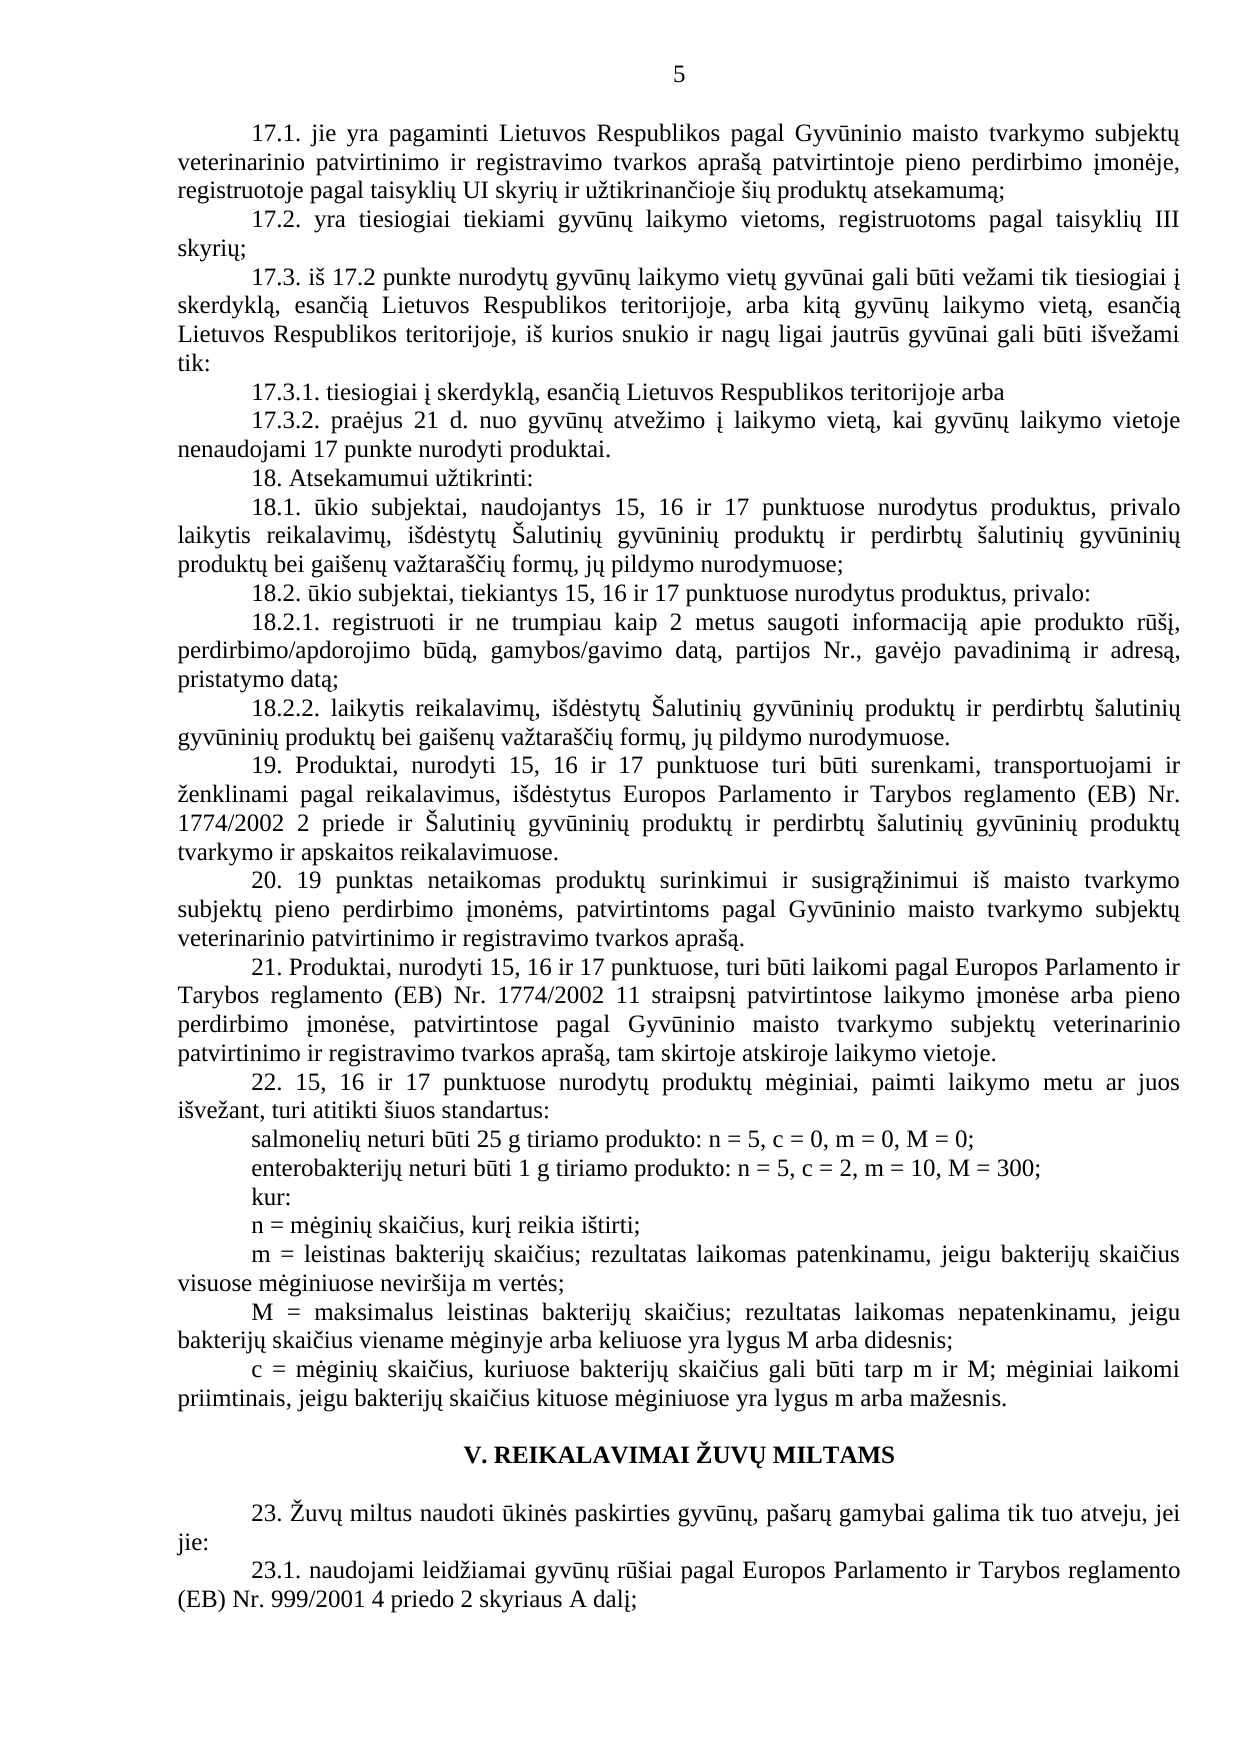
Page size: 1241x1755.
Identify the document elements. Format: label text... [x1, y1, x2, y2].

text 19. Produktai, nurodyti 15, 16 ir 17 punktuose turi būti surenkami, transportuojami ir ženklinami pagal reikalavimus, išdėstytus Europos Parlamento ir Tarybos reglamento (EB) Nr. 1774/2002 2 priede ir Šalutinių gyvūninių produktų ir perdirbtų šalutinių gyvūninių produktų tvarkymo ir apskaitos reikalavimuose. [177, 751, 1181, 866]
text 17.3.2. praėjus 21 d. nuo gyvūnų atvežimo į laikymo vietą, kai gyvūnų laikymo vietoje nenaudojami 17 punkte nurodyti produktai. [177, 406, 1181, 463]
text 17.3.1. tiesiogiai į skerdyklą, esančią Lietuvos Respublikos teritorijoje arba [177, 377, 1181, 406]
text m = leistinas bakterijų skaičius; rezultatas laikomas patenkinamu, jeigu bakterijų skaičius visuose mėginiuose neviršija m vertės; [177, 1239, 1181, 1297]
text 18.2. ūkio subjektai, tiekiantys 15, 16 ir 17 punktuose nurodytus produktus, privalo: [177, 578, 1181, 607]
text 23. Žuvų miltus naudoti ūkinės paskirties gyvūnų, pašarų gamybai galima tik tuo atveju, jei jie: [177, 1498, 1181, 1556]
text 18.1. ūkio subjektai, naudojantys 15, 16 ir 17 punktuose nurodytus produktus, privalo laikytis reikalavimų, išdėstytų Šalutinių gyvūninių produktų ir perdirbtų šalutinių gyvūninių produktų bei gaišenų važtaraščių formų, jų pildymo nurodymuose; [177, 492, 1181, 578]
text 17.3. iš 17.2 punkte nurodytų gyvūnų laikymo vietų gyvūnai gali būti vežami tik tiesiogiai į skerdyklą, esančią Lietuvos Respublikos teritorijoje, arba kitą gyvūnų laikymo vietą, esančią Lietuvos Respublikos teritorijoje, iš kurios snukio ir nagų ligai jautrūs gyvūnai gali būti išvežami tik: [177, 262, 1181, 377]
text 17.2. yra tiesiogiai tiekiami gyvūnų laikymo vietoms, registruotoms pagal taisyklių III skyrių; [177, 204, 1181, 262]
text 20. 19 punktas netaikomas produktų surinkimui ir susigrąžinimui iš maisto tvarkymo subjektų pieno perdirbimo įmonėms, patvirtintoms pagal Gyvūninio maisto tvarkymo subjektų veterinarinio patvirtinimo ir registravimo tvarkos aprašą. [177, 866, 1181, 952]
text 22. 15, 16 ir 17 punktuose nurodytų produktų mėginiai, paimti laikymo metu ar juos išvežant, turi atitikti šiuos standartus: [177, 1067, 1181, 1124]
text kur: [177, 1182, 1181, 1211]
text V. REIKALAVIMAI ŽUVŲ MILTAMS [177, 1441, 1181, 1469]
text 17.1. jie yra pagaminti Lietuvos Respublikos pagal Gyvūninio maisto tvarkymo subjektų veterinarinio patvirtinimo ir registravimo tvarkos aprašą patvirtintoje pieno perdirbimo įmonėje, registruotoje pagal taisyklių UI skyrių ir užtikrinančioje šių produktų atsekamumą; [177, 118, 1181, 204]
text enterobakterijų neturi būti 1 g tiriamo produkto: n = 5, c = 2, m = 10, M = 300; [177, 1153, 1181, 1182]
text M = maksimalus leistinas bakterijų skaičius; rezultatas laikomas nepatenkinamu, jeigu bakterijų skaičius viename mėginyje arba keliuose yra lygus M arba didesnis; [177, 1297, 1181, 1354]
text 21. Produktai, nurodyti 15, 16 ir 17 punktuose, turi būti laikomi pagal Europos Parlamento ir Tarybos reglamento (EB) Nr. 1774/2002 11 straipsnį patvirtintose laikymo įmonėse arba pieno perdirbimo įmonėse, patvirtintose pagal Gyvūninio maisto tvarkymo subjektų veterinarinio patvirtinimo ir registravimo tvarkos aprašą, tam skirtoje atskiroje laikymo vietoje. [177, 952, 1181, 1067]
text 18.2.2. laikytis reikalavimų, išdėstytų Šalutinių gyvūninių produktų ir perdirbtų šalutinių gyvūninių produktų bei gaišenų važtaraščių formų, jų pildymo nurodymuose. [177, 693, 1181, 751]
text c = mėginių skaičius, kuriuose bakterijų skaičius gali būti tarp m ir M; mėginiai laikomi priimtinais, jeigu bakterijų skaičius kituose mėginiuose yra lygus m arba mažesnis. [177, 1354, 1181, 1412]
text n = mėginių skaičius, kurį reikia ištirti; [177, 1211, 1181, 1239]
text 18.2.1. registruoti ir ne trumpiau kaip 2 metus saugoti informaciją apie produkto rūšį, perdirbimo/apdorojimo būdą, gamybos/gavimo datą, partijos Nr., gavėjo pavadinimą ir adresą, pristatymo datą; [177, 607, 1181, 693]
text 23.1. naudojami leidžiamai gyvūnų rūšiai pagal Europos Parlamento ir Tarybos reglamento (EB) Nr. 999/2001 4 priedo 2 skyriaus A dalį; [177, 1556, 1181, 1613]
text 18. Atsekamumui užtikrinti: [177, 463, 1181, 492]
text salmonelių neturi būti 25 g tiriamo produkto: n = 5, c = 0, m = 0, M = 0; [177, 1124, 1181, 1153]
